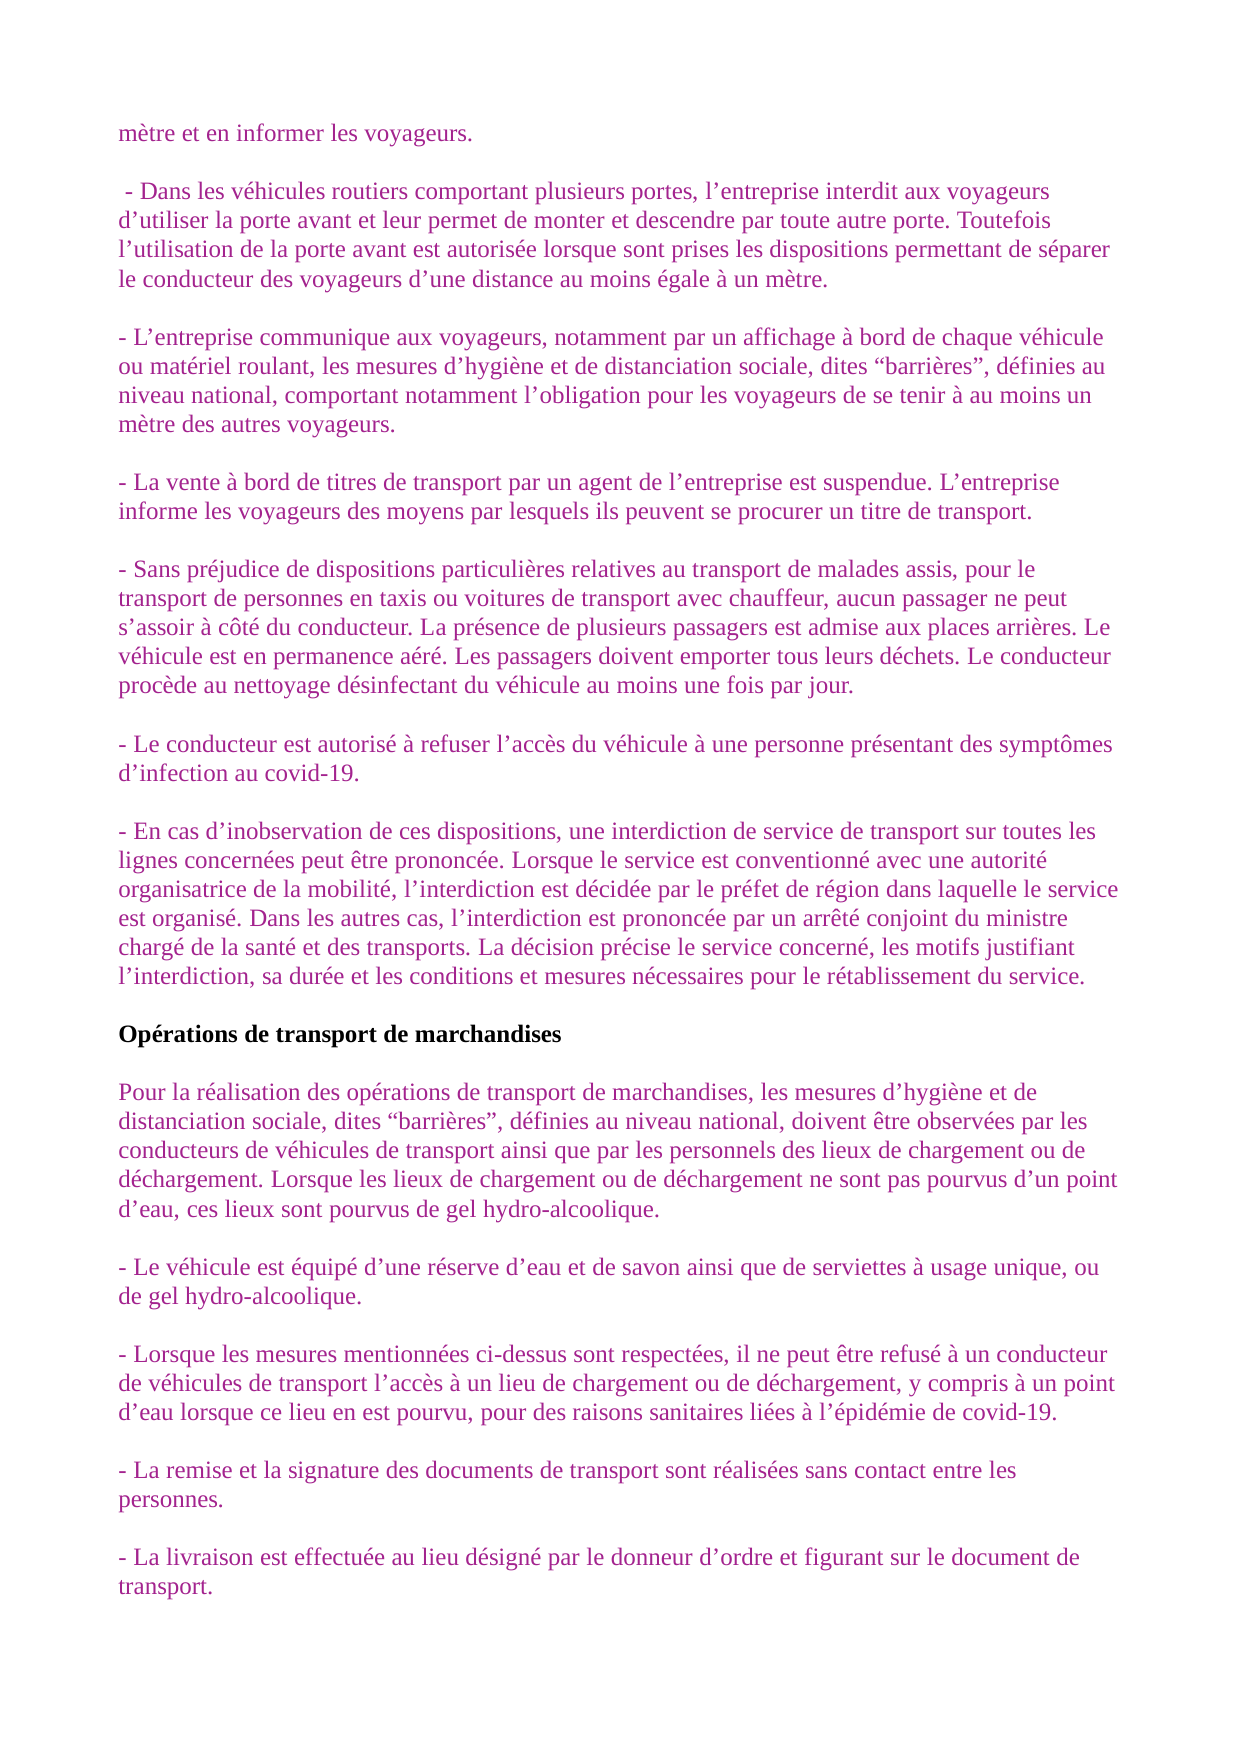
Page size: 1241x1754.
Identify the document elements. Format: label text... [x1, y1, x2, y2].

text - L’entreprise communique aux voyageurs, notamment par un affichage à bord de chaque véhicule ou matériel roulant, les mesures d’hygiène et de distanciation sociale, dites “barrières”, définies au niveau national, comportant notamment l’obligation pour les voyageurs de se tenir à au moins un mètre des autres voyageurs. [118, 322, 1122, 438]
text - Le conducteur est autorisé à refuser l’accès du véhicule à une personne présentant des symptômes d’infection au covid-19. [118, 728, 1122, 787]
text Pour la réalisation des opérations de transport de marchandises, les mesures d’hygiène et de distanciation sociale, dites “barrières”, définies au niveau national, doivent être observées par les conducteurs de véhicules de transport ainsi que par les personnels des lieux de chargement ou de déchargement. Lorsque les lieux de chargement ou de déchargement ne sont pas pourvus d’un point d’eau, ces lieux sont pourvus de gel hydro-alcoolique. [118, 1077, 1122, 1222]
text - Lorsque les mesures mentionnées ci-dessus sont respectées, il ne peut être refusé à un conducteur de véhicules de transport l’accès à un lieu de chargement ou de déchargement, y compris à un point d’eau lorsque ce lieu en est pourvu, pour des raisons sanitaires liées à l’épidémie de covid-19. [118, 1339, 1122, 1426]
text - En cas d’inobservation de ces dispositions, une interdiction de service de transport sur toutes les lignes concernées peut être prononcée. Lorsque le service est conventionné avec une autorité organisatrice de la mobilité, l’interdiction est décidée par le préfet de région dans laquelle le service est organisé. Dans les autres cas, l’interdiction est prononcée par un arrêté conjoint du ministre chargé de la santé et des transports. La décision précise le service concerné, les motifs justifiant l’interdiction, sa durée et les conditions et mesures nécessaires pour le rétablissement du service. [118, 816, 1122, 990]
text - La livraison est effectuée au lieu désigné par le donneur d’ordre et figurant sur le document de transport. [118, 1542, 1122, 1600]
text - La remise et la signature des documents de transport sont réalisées sans contact entre les personnes. [118, 1455, 1122, 1513]
text - La vente à bord de titres de transport par un agent de l’entreprise est suspendue. L’entreprise informe les voyageurs des moyens par lesquels ils peuvent se procurer un titre de transport. [118, 467, 1122, 525]
text mètre et en informer les voyageurs. [118, 118, 1122, 147]
text - Sans préjudice de dispositions particulières relatives au transport de malades assis, pour le transport de personnes en taxis ou voitures de transport avec chauffeur, aucun passager ne peut s’assoir à côté du conducteur. La présence de plusieurs passagers est admise aux places arrières. Le véhicule est en permanence aéré. Les passagers doivent emporter tous leurs déchets. Le conducteur procède au nettoyage désinfectant du véhicule au moins une fois par jour. [118, 554, 1122, 699]
text Opérations de transport de marchandises [118, 1019, 1122, 1048]
text - Dans les véhicules routiers comportant plusieurs portes, l’entreprise interdit aux voyageurs d’utiliser la porte avant et leur permet de monter et descendre par toute autre porte. Toutefois l’utilisation de la porte avant est autorisée lorsque sont prises les dispositions permettant de séparer le conducteur des voyageurs d’une distance au moins égale à un mètre. [118, 176, 1122, 292]
text - Le véhicule est équipé d’une réserve d’eau et de savon ainsi que de serviettes à usage unique, ou de gel hydro-alcoolique. [118, 1252, 1122, 1310]
